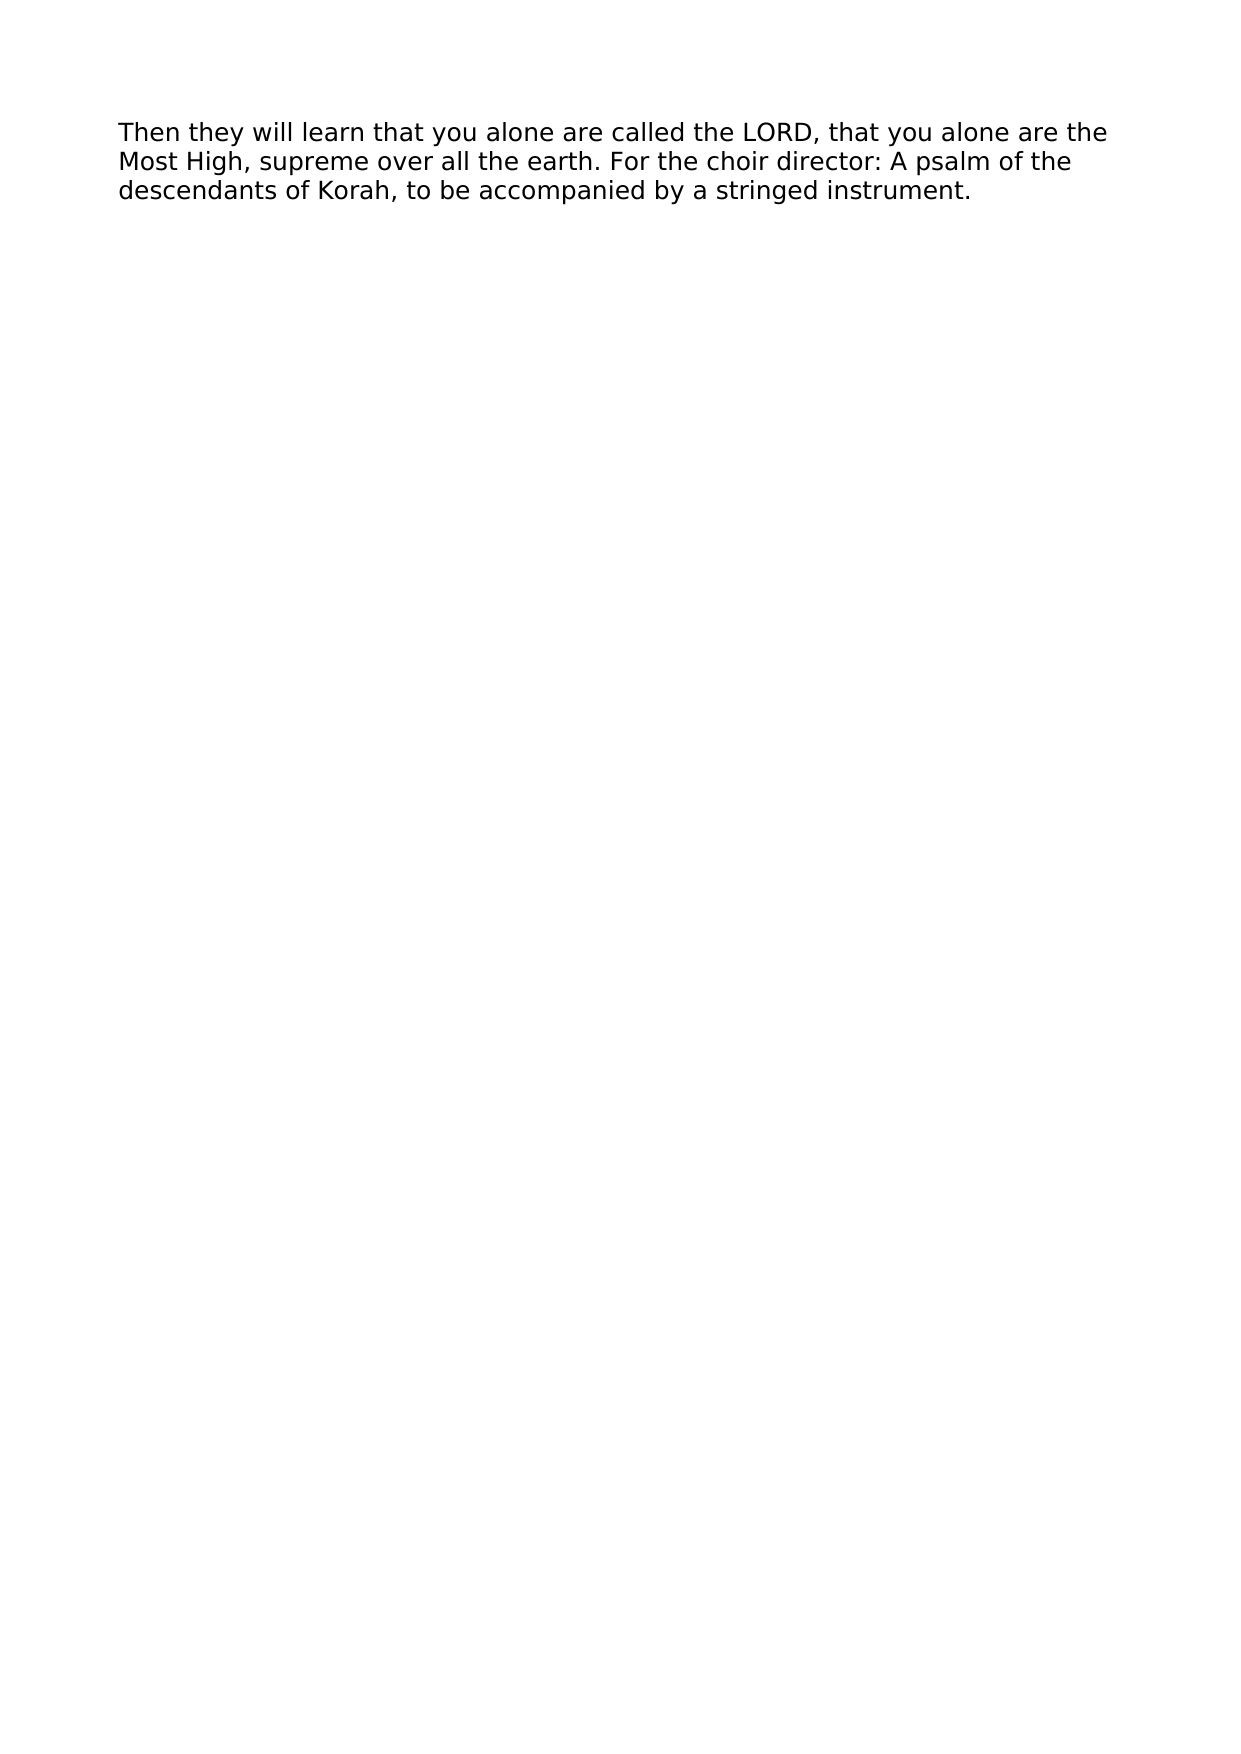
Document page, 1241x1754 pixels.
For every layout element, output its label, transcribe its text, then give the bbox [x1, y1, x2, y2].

text Then they will learn that you alone are called the LORD, that you alone are the Most High, supreme over all the earth. For the choir director: A psalm of the descendants of Korah, to be accompanied by a stringed instrument. [118, 118, 1122, 206]
